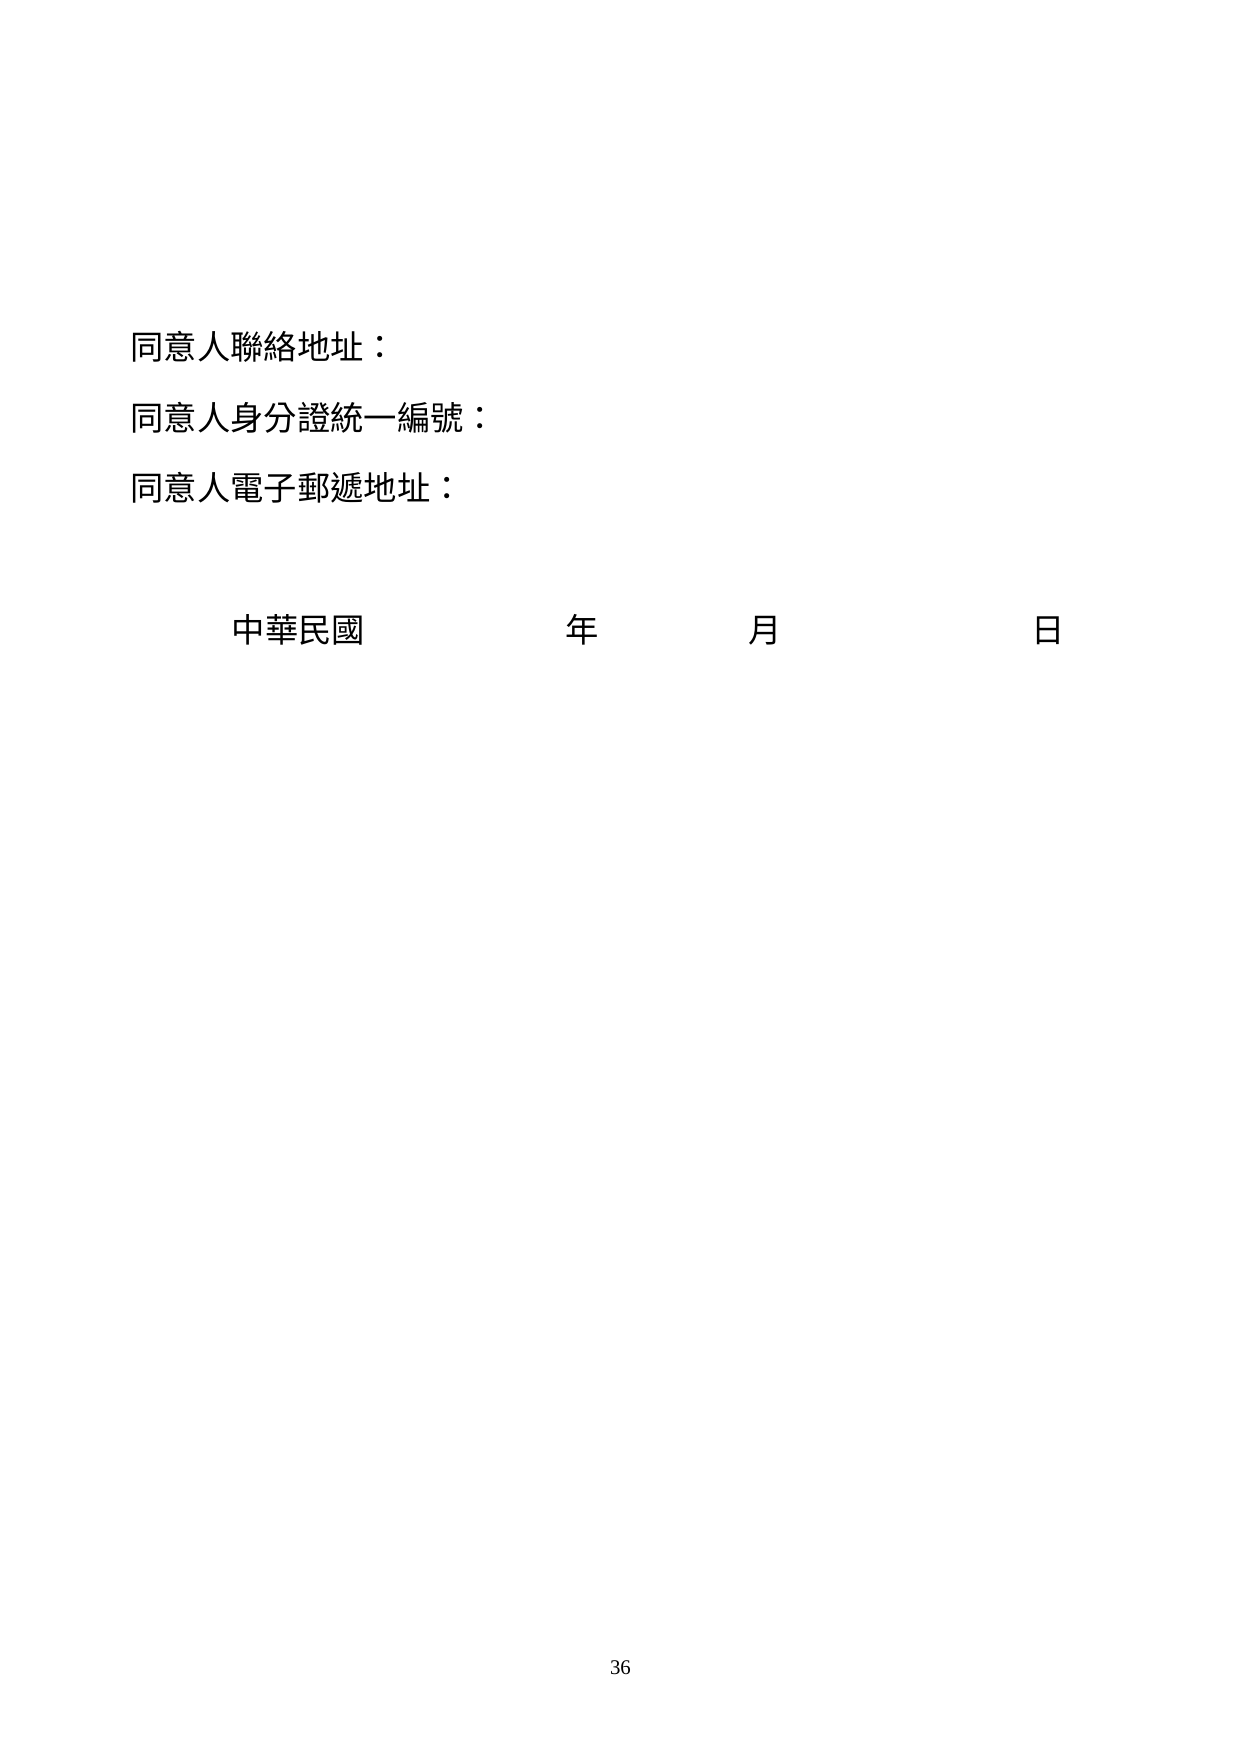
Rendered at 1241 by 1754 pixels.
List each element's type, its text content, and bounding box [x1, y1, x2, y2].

text 同意人電子郵遞地址： [130, 444, 1166, 515]
text 同意人聯絡地址： [130, 302, 1166, 373]
text 中華民國 年 月 日 [130, 586, 1166, 657]
text 同意人身分證統一編號： [130, 373, 1166, 444]
